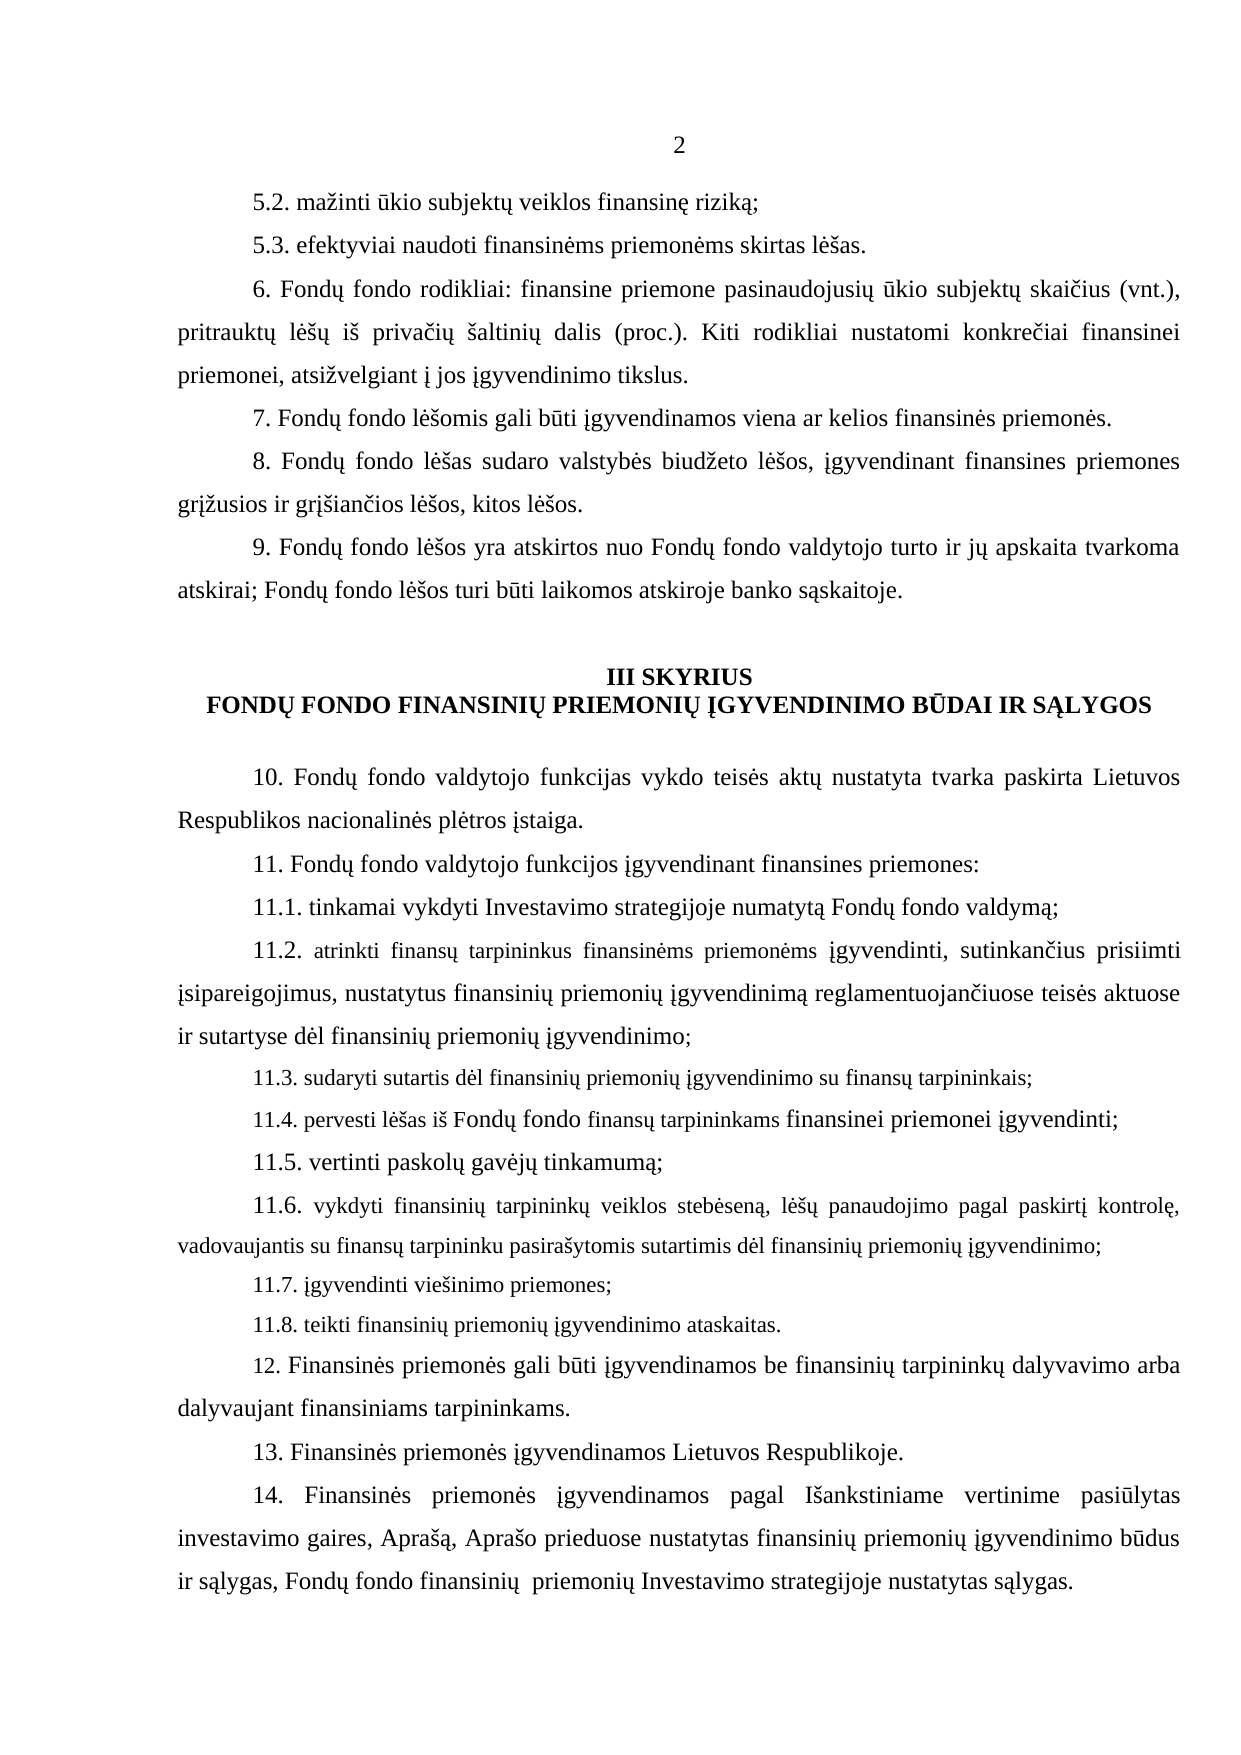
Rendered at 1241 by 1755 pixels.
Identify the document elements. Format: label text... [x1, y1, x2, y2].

text 6. Fondų fondo rodikliai: finansine priemone pasinaudojusių ūkio subjektų skaičius (vnt.), pritrauktų lėšų iš privačių šaltinių dalis (proc.). Kiti rodikliai nustatomi konkrečiai finansinei priemonei, atsižvelgiant į jos įgyvendinimo tikslus. [177, 274, 1181, 389]
text 11.7. įgyvendinti viešinimo priemones; [177, 1271, 1181, 1298]
text 10. Fondų fondo valdytojo funkcijas vykdo teisės aktų nustatyta tvarka paskirta Lietuvos Respublikos nacionalinės plėtros įstaiga. [177, 762, 1181, 834]
text 11.5. vertinti paskolų gavėjų tinkamumą; [177, 1147, 1181, 1176]
text 11.1. tinkamai vykdyti Investavimo strategijoje numatytą Fondų fondo valdymą; [177, 892, 1181, 921]
text 8. Fondų fondo lėšas sudaro valstybės biudžeto lėšos, įgyvendinant finansines priemones grįžusios ir grįšiančios lėšos, kitos lėšos. [177, 446, 1181, 518]
text 7. Fondų fondo lėšomis gali būti įgyvendinamos viena ar kelios finansinės priemonės. [177, 403, 1181, 432]
text 11.3. sudaryti sutartis dėl finansinių priemonių įgyvendinimo su finansų tarpininkais; [177, 1064, 1181, 1091]
text 12. Finansinės priemonės gali būti įgyvendinamos be finansinių tarpininkų dalyvavimo arba dalyvaujant finansiniams tarpininkams. [177, 1350, 1181, 1422]
text 13. Finansinės priemonės įgyvendinamos Lietuvos Respublikoje. [177, 1437, 1181, 1465]
text 11.6. vykdyti finansinių tarpininkų veiklos stebėseną, lėšų panaudojimo pagal paskirtį kontrolę, vadovaujantis su finansų tarpininku pasirašytomis sutartimis dėl finansinių priemonių įgyvendinimo; [177, 1190, 1181, 1258]
text 5.2. mažinti ūkio subjektų veiklos finansinę riziką; [177, 187, 1181, 216]
text FONDŲ FONDO FINANSINIŲ PRIEMONIŲ ĮGYVENDINIMO BŪDAI IR SĄLYGOS [177, 691, 1181, 719]
text 11.2. atrinkti finansų tarpininkus finansinėms priemonėms įgyvendinti, sutinkančius prisiimti įsipareigojimus, nustatytus finansinių priemonių įgyvendinimą reglamentuojančiuose teisės aktuose ir sutartyse dėl finansinių priemonių įgyvendinimo; [177, 935, 1181, 1050]
text 14. Finansinės priemonės įgyvendinamos pagal Išankstiniame vertinime pasiūlytas investavimo gaires, Aprašą, Aprašo prieduose nustatytas finansinių priemonių įgyvendinimo būdus ir sąlygas, Fondų fondo finansinių priemonių Investavimo strategijoje nustatytas sąlygas. [177, 1480, 1181, 1595]
text 11. Fondų fondo valdytojo funkcijos įgyvendinant finansines priemones: [177, 849, 1181, 877]
text III SKYRIUS [177, 662, 1181, 691]
text 5.3. efektyviai naudoti finansinėms priemonėms skirtas lėšas. [177, 231, 1181, 259]
text 11.4. pervesti lėšas iš Fondų fondo finansų tarpininkams finansinei priemonei įgyvendinti; [177, 1104, 1181, 1132]
text 9. Fondų fondo lėšos yra atskirtos nuo Fondų fondo valdytojo turto ir jų apskaita tvarkoma atskirai; Fondų fondo lėšos turi būti laikomos atskiroje banko sąskaitoje. [177, 532, 1181, 604]
text 11.8. teikti finansinių priemonių įgyvendinimo ataskaitas. [177, 1311, 1181, 1337]
